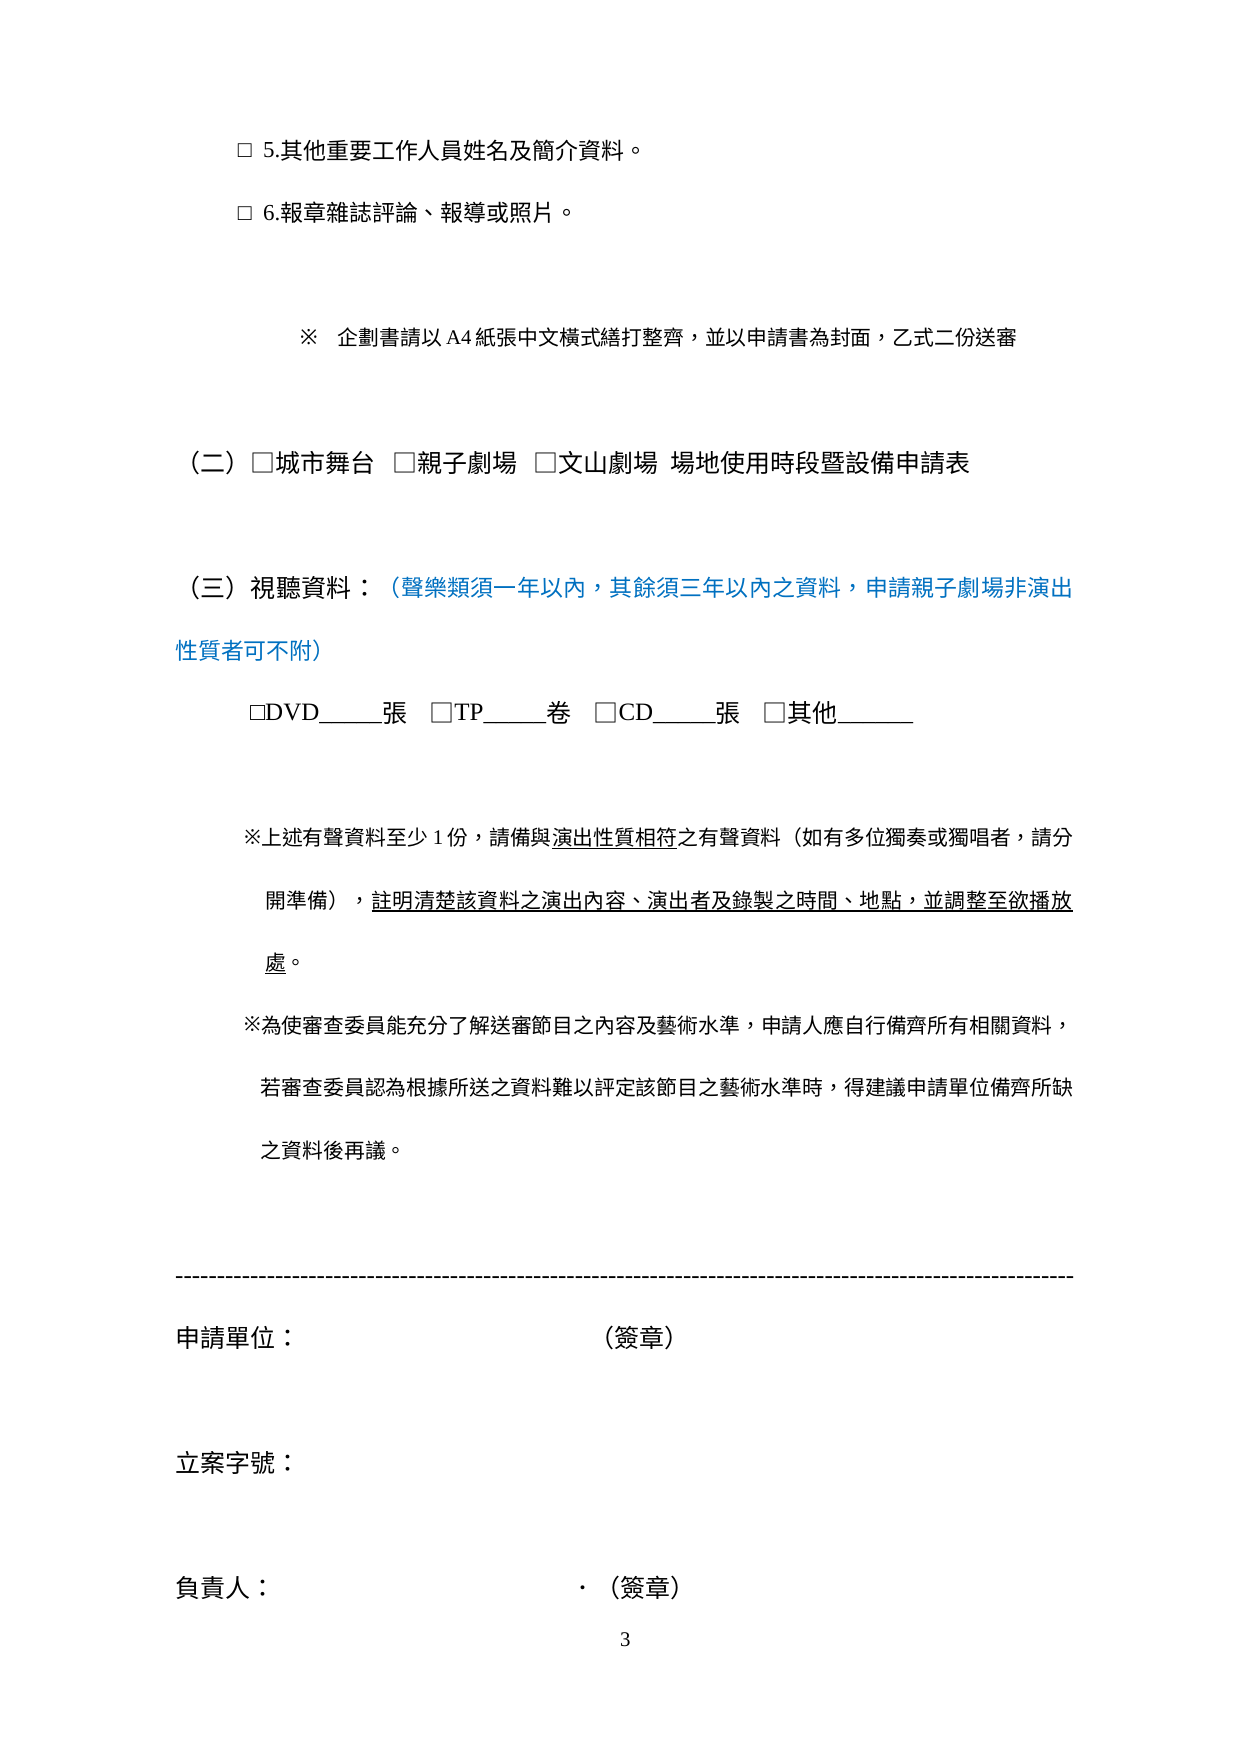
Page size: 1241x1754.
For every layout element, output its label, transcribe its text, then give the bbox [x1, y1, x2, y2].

text 負責人： ．（簽章） [175, 1545, 1075, 1608]
text □ 5.其他重要工作人員姓名及簡介資料。 [238, 108, 1075, 170]
text ※上述有聲資料至少1份，請備與演出性質相符之有聲資料（如有多位獨奏或獨唱者，請分開準備），註明清楚該資料之演出內容、演出者及錄製之時間、地點，並調整至欲播放處。 [244, 795, 1075, 983]
text （三）視聽資料：（聲樂類須一年以內，其餘須三年以內之資料，申請親子劇場非演出性質者可不附） [175, 545, 1075, 670]
text ------------------------------------------------------------------------------------------------------------ [175, 1233, 1075, 1295]
text 立案字號： [175, 1420, 1075, 1483]
text ※為使審查委員能充分了解送審節目之內容及藝術水準，申請人應自行備齊所有相關資料，若審查委員認為根據所送之資料難以評定該節目之藝術水準時，得建議申請單位備齊所缺之資料後再議。 [244, 983, 1075, 1170]
text □DVD_____張 □TP_____卷 □CD_____張 □其他______ [175, 670, 1075, 733]
text （二）□城市舞台 □親子劇場 □文山劇場 場地使用時段暨設備申請表 [175, 420, 1075, 483]
list 企劃書請以A4紙張中文橫式繕打整齊，並以申請書為封面，乙式二份送審 [300, 295, 1075, 358]
text 申請單位： （簽章） [175, 1295, 1075, 1358]
text □ 6.報章雜誌評論、報導或照片。 [238, 170, 1075, 233]
